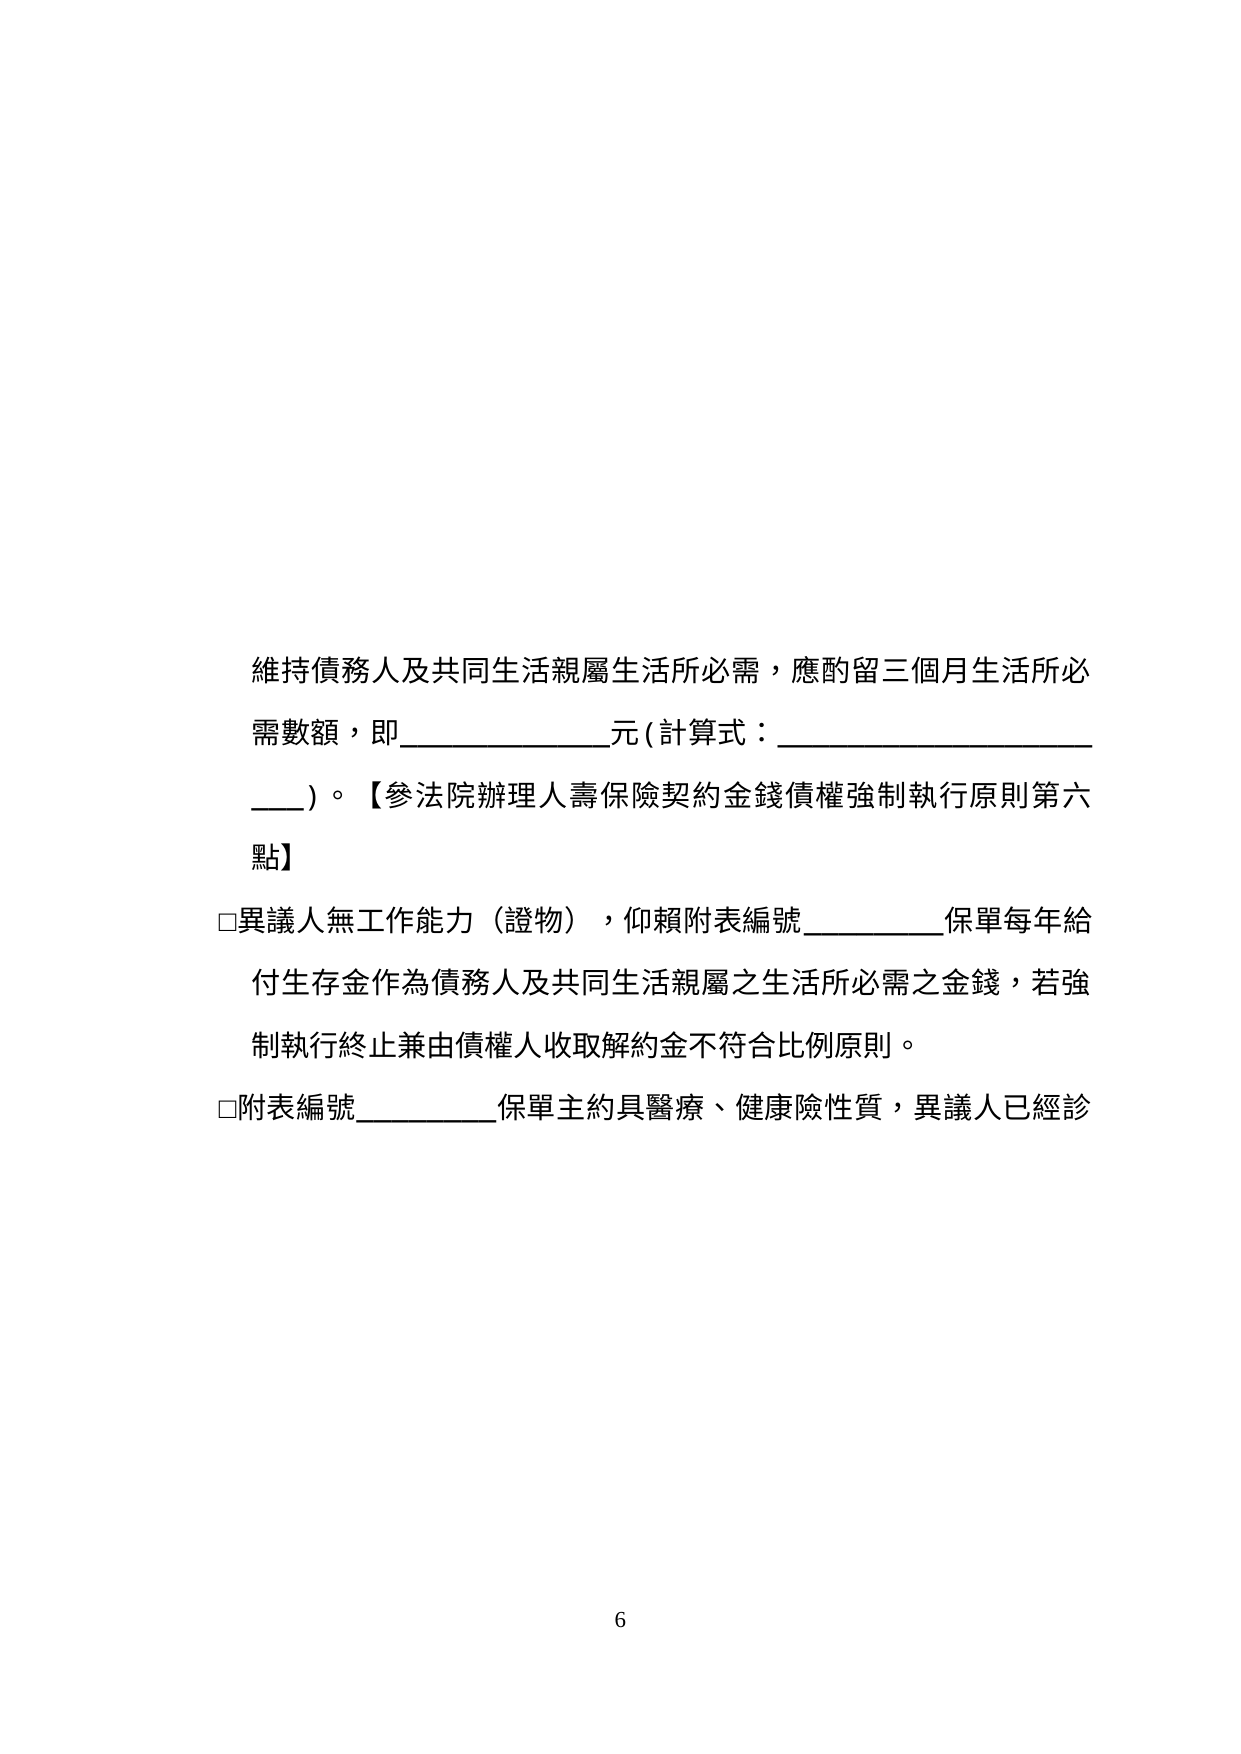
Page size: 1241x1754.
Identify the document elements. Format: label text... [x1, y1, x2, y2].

text □附表編號________保單主約具醫療、健康險性質，異議人已經診 [219, 1064, 1092, 1127]
text □異議人無工作能力（證物），仰賴附表編號________保單每年給付生存金作為債務人及共同生活親屬之生活所必需之金錢，若強制執行終止兼由債權人收取解約金不符合比例原則。 [219, 877, 1092, 1064]
text 維持債務人及共同生活親屬生活所必需，應酌留三個月生活所必需數額，即____________元(計算式：_____________________)。【參法院辦理人壽保險契約金錢債權強制執行原則第六點】 [219, 627, 1092, 877]
